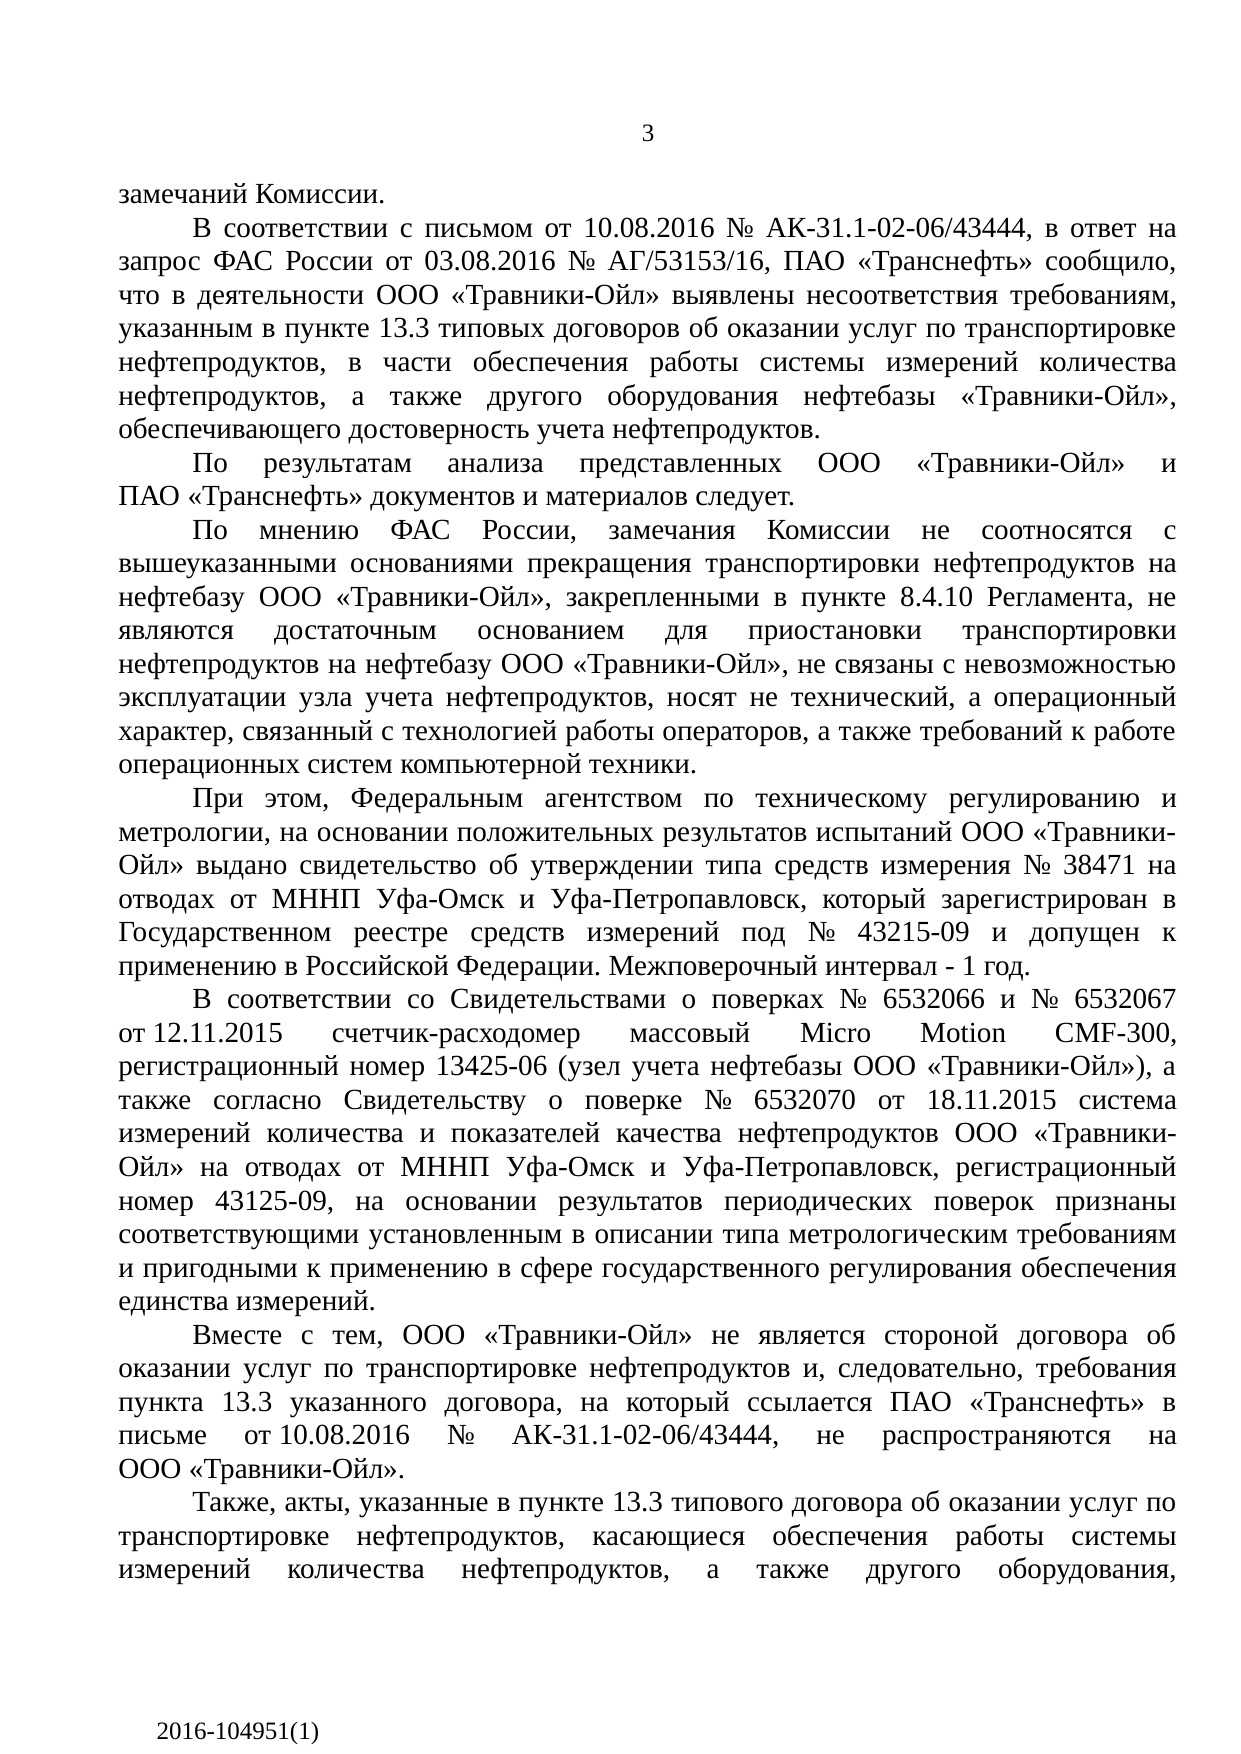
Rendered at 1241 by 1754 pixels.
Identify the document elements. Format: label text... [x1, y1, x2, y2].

text При этом, Федеральным агентством по техническому регулированию и метрологии, на основании положительных результатов испытаний ООО «Травники-Ойл» выдано свидетельство об утверждении типа средств измерения № 38471 на отводах от МННП Уфа-Омск и Уфа-Петропавловск, который зарегистрирован в Государственном реестре средств измерений под № 43215-09 и допущен к применению в Российской Федерации. Межповерочный интервал - 1 год. [118, 780, 1177, 981]
text По мнению ФАС России, замечания Комиссии не соотносятся с вышеуказанными основаниями прекращения транспортировки нефтепродуктов на нефтебазу ООО «Травники-Ойл», закрепленными в пункте 8.4.10 Регламента, не являются достаточным основанием для приостановки транспортировки нефтепродуктов на нефтебазу ООО «Травники-Ойл», не связаны с невозможностью эксплуатации узла учета нефтепродуктов, носят не технический, а операционный характер, связанный с технологией работы операторов, а также требований к работе операционных систем компьютерной техники. [118, 512, 1177, 780]
text В соответствии с письмом от 10.08.2016 № АК-31.1-02-06/43444, в ответ на запрос ФАС России от 03.08.2016 № АГ/53153/16, ПАО «Транснефть» сообщило, что в деятельности ООО «Травники-Ойл» выявлены несоответствия требованиям, указанным в пункте 13.3 типовых договоров об оказании услуг по транспортировке нефтепродуктов, в части обеспечения работы системы измерений количества нефтепродуктов, а также другого оборудования нефтебазы «Травники-Ойл», обеспечивающего достоверность учета нефтепродуктов. [118, 210, 1177, 445]
text замечаний Комиссии. [118, 176, 1177, 210]
text По результатам анализа представленных ООО «Травники-Ойл» и ПАО «Транснефть» документов и материалов следует. [118, 445, 1177, 512]
text В соответствии со Свидетельствами о поверках № 6532066 и № 6532067 от 12.11.2015 счетчик-расходомер массовый Micro Motion CMF-300, регистрационный номер 13425-06 (узел учета нефтебазы ООО «Травники-Ойл»), а также согласно Свидетельству о поверке № 6532070 от 18.11.2015 система измерений количества и показателей качества нефтепродуктов ООО «Травники-Ойл» на отводах от МННП Уфа-Омск и Уфа-Петропавловск, регистрационный номер 43125-09, на основании результатов периодических поверок признаны соответствующими установленным в описании типа метрологическим требованиям и пригодными к применению в сфере государственного регулирования обеспечения единства измерений. [118, 981, 1177, 1317]
text Вместе с тем, ООО «Травники-Ойл» не является стороной договора об оказании услуг по транспортировке нефтепродуктов и, следовательно, требования пункта 13.3 указанного договора, на который ссылается ПАО «Транснефть» в письме от 10.08.2016 № АК-31.1-02-06/43444, не распространяются на ООО «Травники-Ойл». [118, 1317, 1177, 1484]
text Также, акты, указанные в пункте 13.3 типового договора об оказании услуг по транспортировке нефтепродуктов, касающиеся обеспечения работы системы измерений количества нефтепродуктов, а также другого оборудования, [118, 1484, 1177, 1585]
